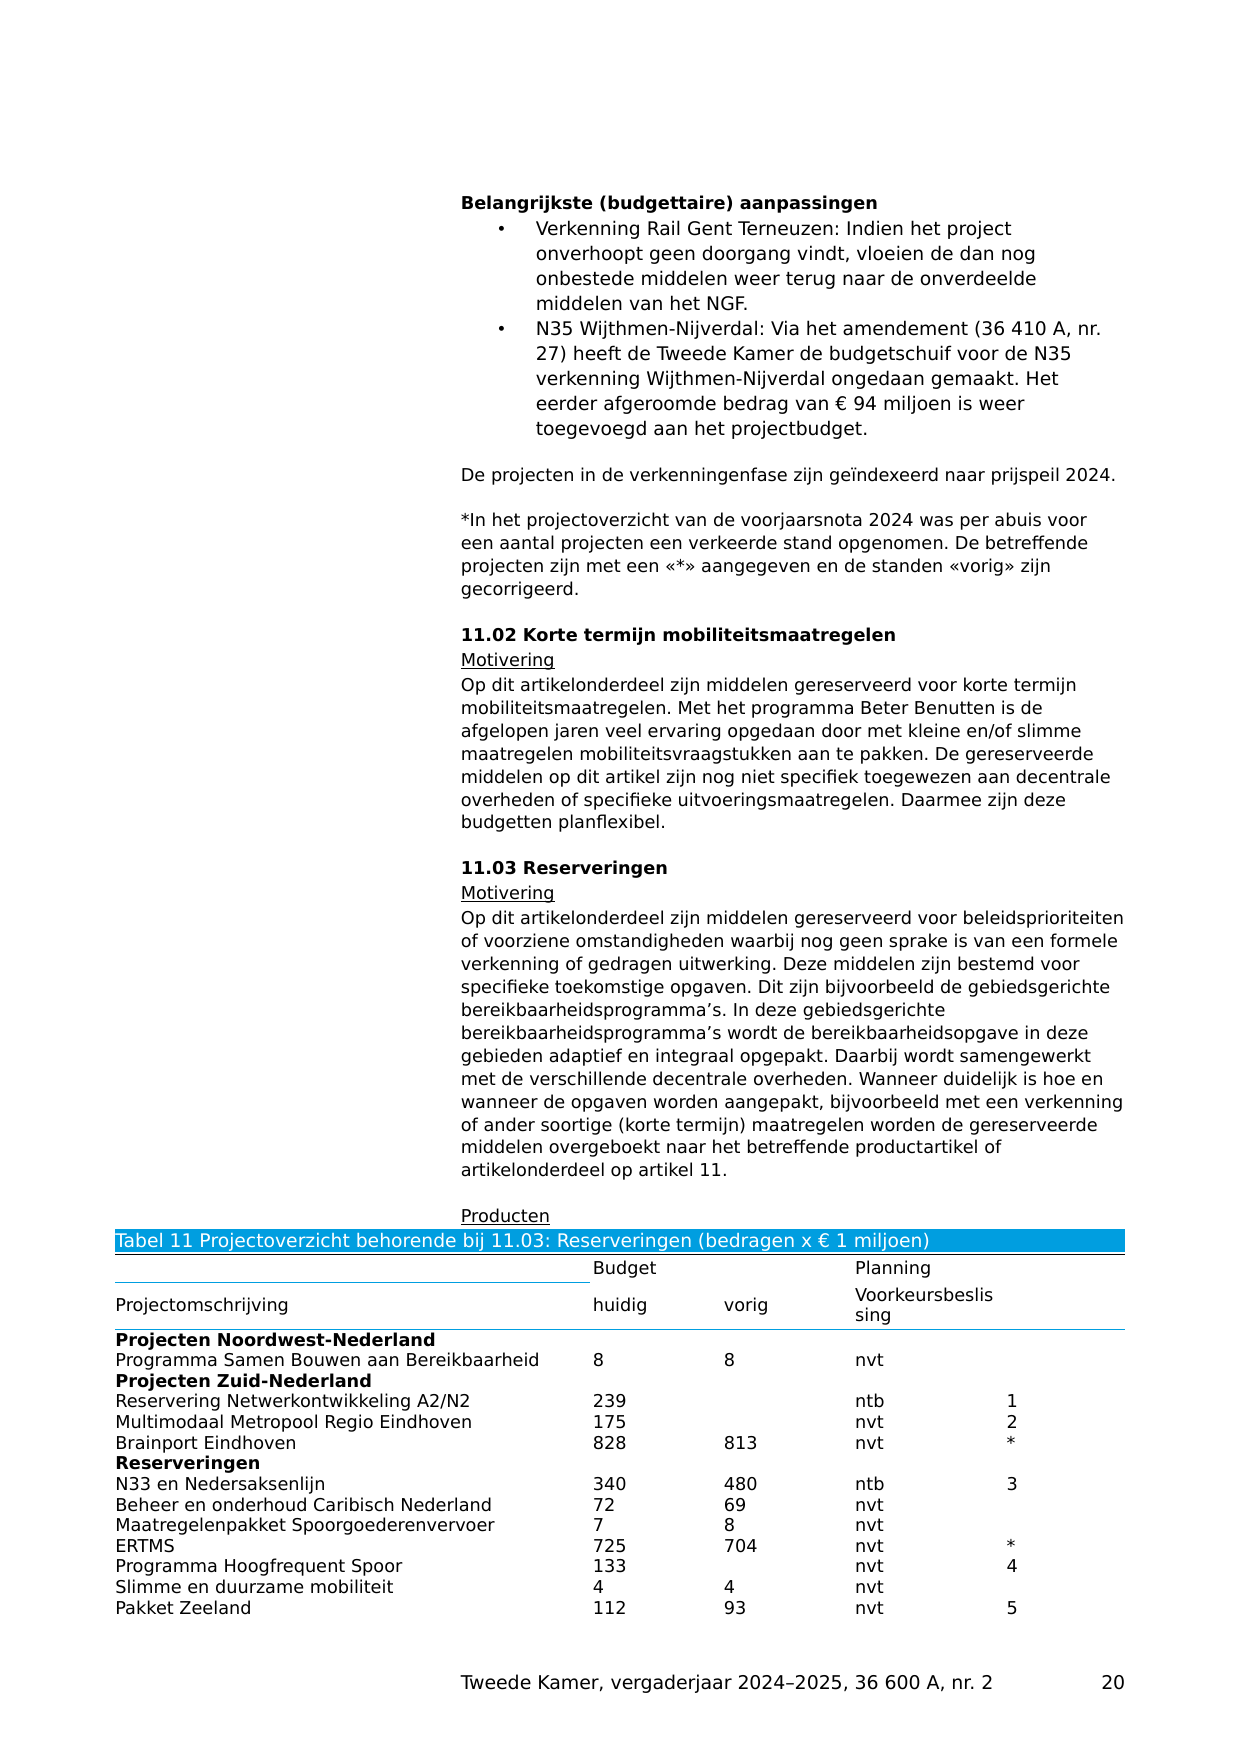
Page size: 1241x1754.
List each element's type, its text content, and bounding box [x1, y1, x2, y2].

table_cell 112 [590, 1598, 721, 1618]
table_cell Slimme en duurzame mobiliteit [115, 1577, 590, 1598]
table_cell 8 [590, 1350, 721, 1371]
text Producten [461, 1204, 1125, 1227]
text 11.03 Reserveringen [461, 856, 1125, 879]
table_cell [1004, 1255, 1125, 1281]
table_cell [852, 1371, 1003, 1391]
table_cell nvt [852, 1598, 1003, 1618]
table_cell nvt [852, 1515, 1003, 1536]
table_cell Planning [852, 1255, 1003, 1281]
table_cell 133 [590, 1556, 721, 1577]
table_cell 7 [590, 1515, 721, 1536]
table_cell [590, 1371, 721, 1391]
text Op dit artikelonderdeel zijn middelen gereserveerd voor korte termijn mobiliteitsmaatregelen. Met het programma Beter Benutten is de afgelopen jaren veel ervaring opgedaan door met kleine en/of slimme maatregelen mobiliteitsvraagstukken aan te pakken. De gereserveerde middelen op dit artikel zijn nog niet specifiek toegewezen aan decentrale overheden of specifieke uitvoeringsmaatregelen. Daarmee zijn deze budgetten planflexibel. [461, 673, 1125, 833]
table_cell nvt [852, 1495, 1003, 1515]
table_cell 8 [721, 1515, 852, 1536]
list N35 Wijthmen-Nijverdal: Via het amendement (36 410 A, nr. 27) heeft de Tweede Kamer de budgetschuif voor de N35 verkenning Wijthmen-Nijverdal ongedaan gemaakt. Het eerder afgeroomde bedrag van € 94 miljoen is weer toegevoegd aan het projectbudget. [498, 316, 1125, 441]
table_cell * [1004, 1433, 1125, 1453]
table_cell Projectomschrijving [115, 1283, 590, 1329]
table_cell huidig [590, 1281, 721, 1329]
table_cell Maatregelenpakket Spoorgoederenvervoer [115, 1515, 590, 1536]
table_cell [852, 1330, 1003, 1350]
table_cell [1004, 1453, 1125, 1474]
table_cell [721, 1391, 852, 1412]
table_cell 69 [721, 1495, 852, 1515]
text Motivering [461, 881, 1125, 904]
table_cell [1004, 1371, 1125, 1391]
table_cell vorig [721, 1281, 852, 1329]
table_cell 175 [590, 1412, 721, 1433]
table_cell Programma Samen Bouwen aan Bereikbaarheid [115, 1350, 590, 1371]
table_cell [1004, 1495, 1125, 1515]
table_cell Projecten Zuid-Nederland [115, 1371, 590, 1391]
table_cell nvt [852, 1433, 1003, 1453]
table_cell Reservering Netwerkontwikkeling A2/N2 [115, 1391, 590, 1412]
table_cell 2 [1004, 1412, 1125, 1433]
text Motivering [461, 648, 1125, 671]
table_cell 725 [590, 1536, 721, 1556]
table_cell Budget [590, 1255, 852, 1281]
table_cell [852, 1453, 1003, 1474]
table_cell ERTMS [115, 1536, 590, 1556]
table_cell [1004, 1515, 1125, 1536]
table_cell 704 [721, 1536, 852, 1556]
table_cell [590, 1330, 721, 1350]
table_cell Brainport Eindhoven [115, 1433, 590, 1453]
table_cell [1004, 1577, 1125, 1598]
table_cell 4 [1004, 1556, 1125, 1577]
table_cell 813 [721, 1433, 852, 1453]
text De projecten in de verkenningenfase zijn geïndexeerd naar prijspeil 2024. [461, 463, 1125, 486]
table_cell ntb [852, 1391, 1003, 1412]
table_cell 5 [1004, 1598, 1125, 1618]
table_cell [590, 1453, 721, 1474]
table_cell Voorkeursbeslissing [852, 1281, 1003, 1329]
table_cell 72 [590, 1495, 721, 1515]
table_cell [721, 1556, 852, 1577]
table_cell [1004, 1330, 1125, 1350]
text Belangrijkste (budgettaire) aanpassingen [461, 191, 1125, 214]
table_cell nvt [852, 1577, 1003, 1598]
table_cell ntb [852, 1474, 1003, 1494]
table_cell nvt [852, 1536, 1003, 1556]
text *In het projectoverzicht van de voorjaarsnota 2024 was per abuis voor een aantal projecten een verkeerde stand opgenomen. De betreffende projecten zijn met een «*» aangegeven en de standen «vorig» zijn gecorrigeerd. [461, 508, 1125, 600]
table_cell N33 en Nedersaksenlijn [115, 1474, 590, 1494]
table_cell nvt [852, 1350, 1003, 1371]
table_cell Beheer en onderhoud Caribisch Nederland [115, 1495, 590, 1515]
table_cell 8 [721, 1350, 852, 1371]
table_cell Pakket Zeeland [115, 1598, 590, 1618]
table_cell 4 [590, 1577, 721, 1598]
table_cell [1004, 1350, 1125, 1371]
table_cell 4 [721, 1577, 852, 1598]
table_cell [721, 1453, 852, 1474]
table_cell 93 [721, 1598, 852, 1618]
table_cell Programma Hoogfrequent Spoor [115, 1556, 590, 1577]
table_cell [721, 1412, 852, 1433]
list Verkenning Rail Gent Terneuzen: Indien het project onverhoopt geen doorgang vindt, vloeien de dan nog onbestede middelen weer terug naar de onverdeelde middelen van het NGF. [498, 216, 1125, 316]
table_cell 1 [1004, 1391, 1125, 1412]
table_cell [115, 1255, 590, 1281]
table_cell 239 [590, 1391, 721, 1412]
table_cell 828 [590, 1433, 721, 1453]
table_cell Projecten Noordwest-Nederland [115, 1330, 590, 1350]
table_cell nvt [852, 1412, 1003, 1433]
text Op dit artikelonderdeel zijn middelen gereserveerd voor beleidsprioriteiten of voorziene omstandigheden waarbij nog geen sprake is van een formele verkenning of gedragen uitwerking. Deze middelen zijn bestemd voor specifieke toekomstige opgaven. Dit zijn bijvoorbeeld de gebiedsgerichte bereikbaarheidsprogramma’s. In deze gebiedsgerichte bereikbaarheidsprogramma’s wordt de bereikbaarheidsopgave in deze gebieden adaptief en integraal opgepakt. Daarbij wordt samengewerkt met de verschillende decentrale overheden. Wanneer duidelijk is hoe en wanneer de opgaven worden aangepakt, bijvoorbeeld met een verkenning of ander soortige (korte termijn) maatregelen worden de gereserveerde middelen overgeboekt naar het betreffende productartikel of artikelonderdeel op artikel 11. [461, 906, 1125, 1181]
table_cell nvt [852, 1556, 1003, 1577]
table_cell Reserveringen [115, 1453, 590, 1474]
table_cell [721, 1371, 852, 1391]
text 11.02 Korte termijn mobiliteitsmaatregelen [461, 623, 1125, 646]
table_cell [1004, 1281, 1125, 1329]
table_cell 480 [721, 1474, 852, 1494]
table_cell 3 [1004, 1474, 1125, 1494]
table_cell [721, 1330, 852, 1350]
table_cell * [1004, 1536, 1125, 1556]
table_cell Multimodaal Metropool Regio Eindhoven [115, 1412, 590, 1433]
table_cell 340 [590, 1474, 721, 1494]
